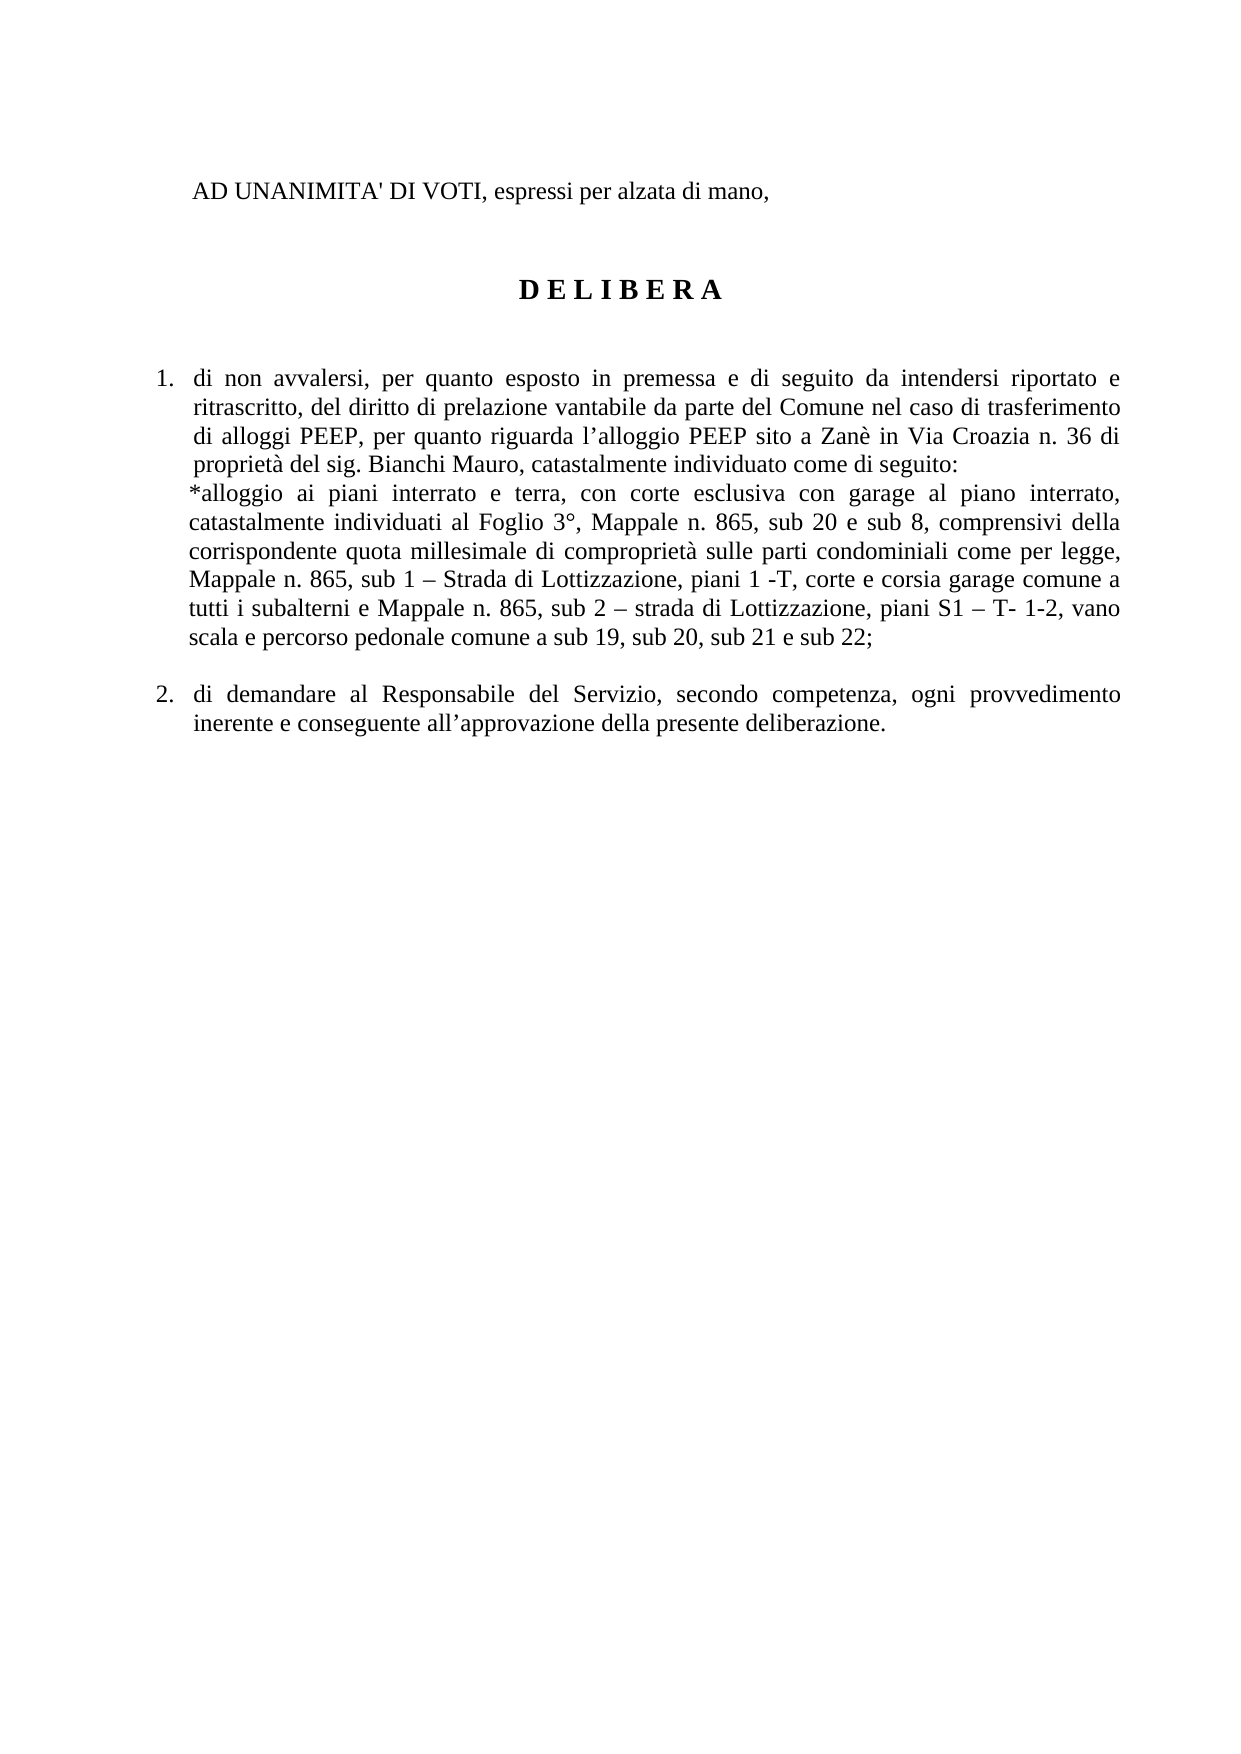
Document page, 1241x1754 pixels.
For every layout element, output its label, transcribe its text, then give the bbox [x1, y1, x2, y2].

text *alloggio ai piani interrato e terra, con corte esclusiva con garage al piano interrato, catastalmente individuati al Foglio 3°, Mappale n. 865, sub 20 e sub 8, comprensivi della corrispondente quota millesimale di comproprietà sulle parti condominiali come per legge, Mappale n. 865, sub 1 – Strada di Lottizzazione, piani 1 -T, corte e corsia garage comune a tutti i subalterni e Mappale n. 865, sub 2 – strada di Lottizzazione, piani S1 – T- 1-2, vano scala e percorso pedonale comune a sub 19, sub 20, sub 21 e sub 22; [188, 478, 1122, 651]
list di non avvalersi, per quanto esposto in premessa e di seguito da intendersi riportato e ritrascritto, del diritto di prelazione vantabile da parte del Comune nel caso di trasferimento di alloggi PEEP, per quanto riguarda l’alloggio PEEP sito a Zanè in Via Croazia n. 36 di proprietà del sig. Bianchi Mauro, catastalmente individuato come di seguito: [156, 363, 1122, 478]
text D E L I B E R A [118, 272, 1122, 306]
text AD UNANIMITA' DI VOTI, espressi per alzata di mano, [118, 176, 1122, 205]
list di demandare al Responsabile del Servizio, secondo competenza, ogni provvedimento inerente e conseguente all’approvazione della presente deliberazione. [156, 679, 1122, 737]
